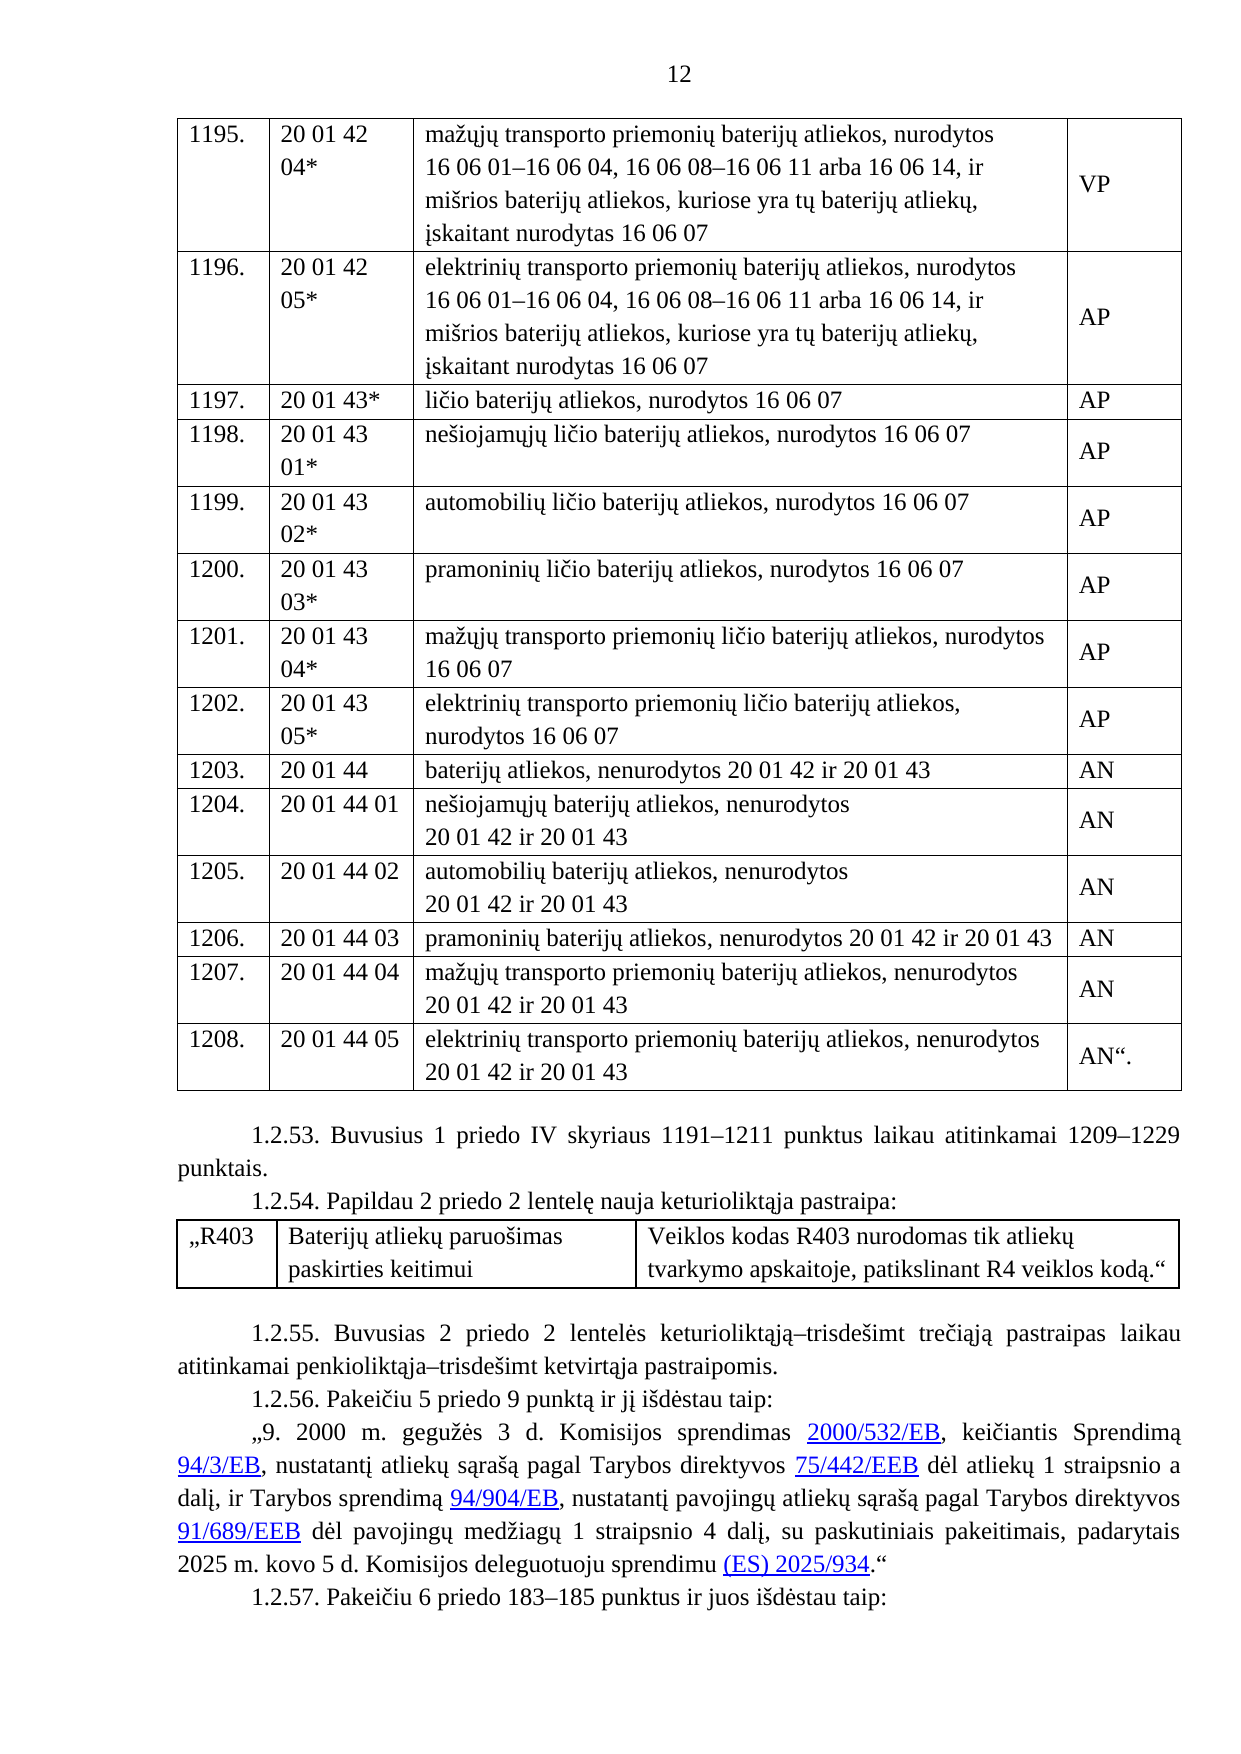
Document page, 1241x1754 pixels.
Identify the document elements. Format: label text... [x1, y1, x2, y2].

table_cell 20 01 42 05* [270, 252, 413, 384]
text 1.2.54. Papildau 2 priedo 2 lentelę nauja keturioliktąja pastraipa: [177, 1186, 1181, 1215]
table_cell pramoninių baterijų atliekos, nenurodytos 20 01 42 ir 20 01 43 [414, 923, 1067, 956]
table_cell 1208. [178, 1024, 269, 1090]
table_cell 20 01 43 02* [270, 487, 413, 553]
table_cell baterijų atliekos, nenurodytos 20 01 42 ir 20 01 43 [414, 755, 1067, 788]
table_cell nešiojamųjų ličio baterijų atliekos, nurodytos 16 06 07 [414, 420, 1067, 486]
table_cell AN [1068, 856, 1181, 922]
text 1.2.57. Pakeičiu 6 priedo 183–185 punktus ir juos išdėstau taip: [177, 1582, 1181, 1611]
table_cell ličio baterijų atliekos, nurodytos 16 06 07 [414, 385, 1067, 418]
table_cell 1201. [178, 621, 269, 687]
table_cell AP [1068, 621, 1181, 687]
table_cell AN [1068, 957, 1181, 1023]
table_cell elektrinių transporto priemonių ličio baterijų atliekos, nurodytos 16 06 07 [414, 688, 1067, 754]
table_cell 1203. [178, 755, 269, 788]
table_cell VP [1068, 119, 1181, 251]
table_cell 1205. [178, 856, 269, 922]
table_cell 1206. [178, 923, 269, 956]
table_cell 1198. [178, 420, 269, 486]
table_cell AN [1068, 789, 1181, 855]
table_cell 20 01 44 05 [270, 1024, 413, 1090]
table_cell 20 01 44 03 [270, 923, 413, 956]
table_header Baterijų atliekų paruošimas paskirties keitimui [278, 1221, 635, 1287]
table_cell 1207. [178, 957, 269, 1023]
table_cell 20 01 43 05* [270, 688, 413, 754]
table_cell 1204. [178, 789, 269, 855]
table_cell 20 01 43 04* [270, 621, 413, 687]
table_header „R403 [178, 1221, 276, 1287]
table_cell automobilių ličio baterijų atliekos, nurodytos 16 06 07 [414, 487, 1067, 553]
text 1.2.53. Buvusius 1 priedo IV skyriaus 1191–1211 punktus laikau atitinkamai 1209–1229 punktais. [177, 1120, 1181, 1182]
table_cell AN [1068, 755, 1181, 788]
table_cell 1196. [178, 252, 269, 384]
table_cell 20 01 44 [270, 755, 413, 788]
table_cell AP [1068, 688, 1181, 754]
table_cell 1200. [178, 554, 269, 620]
table_cell 20 01 44 01 [270, 789, 413, 855]
table_cell 20 01 44 04 [270, 957, 413, 1023]
table_header Veiklos kodas R403 nurodomas tik atliekų tvarkymo apskaitoje, patikslinant R4 veiklos kodą.“ [637, 1221, 1178, 1287]
table_cell AP [1068, 487, 1181, 553]
table_cell automobilių baterijų atliekos, nenurodytos 20 01 42 ir 20 01 43 [414, 856, 1067, 922]
table_cell AP [1068, 420, 1181, 486]
table_cell mažųjų transporto priemonių ličio baterijų atliekos, nurodytos 16 06 07 [414, 621, 1067, 687]
table_cell 1202. [178, 688, 269, 754]
table_cell 1195. [178, 119, 269, 251]
table_cell 20 01 43* [270, 385, 413, 418]
table_cell elektrinių transporto priemonių baterijų atliekos, nenurodytos 20 01 42 ir 20 01 43 [414, 1024, 1067, 1090]
table_cell AN [1068, 923, 1181, 956]
text „9. 2000 m. gegužės 3 d. Komisijos sprendimas 2000/532/EB, keičiantis Sprendimą 94/3/EB, nustatantį atliekų sąrašą pagal Tarybos direktyvos 75/442/EEB dėl atliekų 1 straipsnio a dalį, ir Tarybos sprendimą 94/904/EB, nustatantį pavojingų atliekų sąrašą pagal Tarybos direktyvos 91/689/EEB dėl pavojingų medžiagų 1 straipsnio 4 dalį, su paskutiniais pakeitimais, padarytais 2025 m. kovo 5 d. Komisijos deleguotuoju sprendimu (ES) 2025/934.“ [177, 1417, 1181, 1578]
text 1.2.55. Buvusias 2 priedo 2 lentelės keturioliktąją–trisdešimt trečiąją pastraipas laikau atitinkamai penkioliktąja–trisdešimt ketvirtąja pastraipomis. [177, 1318, 1181, 1380]
table_cell AP [1068, 252, 1181, 384]
table_cell nešiojamųjų baterijų atliekos, nenurodytos 20 01 42 ir 20 01 43 [414, 789, 1067, 855]
table_cell elektrinių transporto priemonių baterijų atliekos, nurodytos 16 06 01–16 06 04, 16 06 08–16 06 11 arba 16 06 14, ir mišrios baterijų atliekos, kuriose yra tų baterijų atliekų, įskaitant nurodytas 16 06 07 [414, 252, 1067, 384]
table_cell AN“. [1068, 1024, 1181, 1090]
table_cell 20 01 42 04* [270, 119, 413, 251]
table_cell 20 01 43 01* [270, 420, 413, 486]
table_cell mažųjų transporto priemonių baterijų atliekos, nurodytos 16 06 01–16 06 04, 16 06 08–16 06 11 arba 16 06 14, ir mišrios baterijų atliekos, kuriose yra tų baterijų atliekų, įskaitant nurodytas 16 06 07 [414, 119, 1067, 251]
table_cell 20 01 43 03* [270, 554, 413, 620]
table_cell 1197. [178, 385, 269, 418]
text 1.2.56. Pakeičiu 5 priedo 9 punktą ir jį išdėstau taip: [177, 1384, 1181, 1413]
table_cell mažųjų transporto priemonių baterijų atliekos, nenurodytos 20 01 42 ir 20 01 43 [414, 957, 1067, 1023]
table_cell AP [1068, 385, 1181, 418]
table_cell AP [1068, 554, 1181, 620]
table_cell 1199. [178, 487, 269, 553]
table_cell 20 01 44 02 [270, 856, 413, 922]
table_cell pramoninių ličio baterijų atliekos, nurodytos 16 06 07 [414, 554, 1067, 620]
